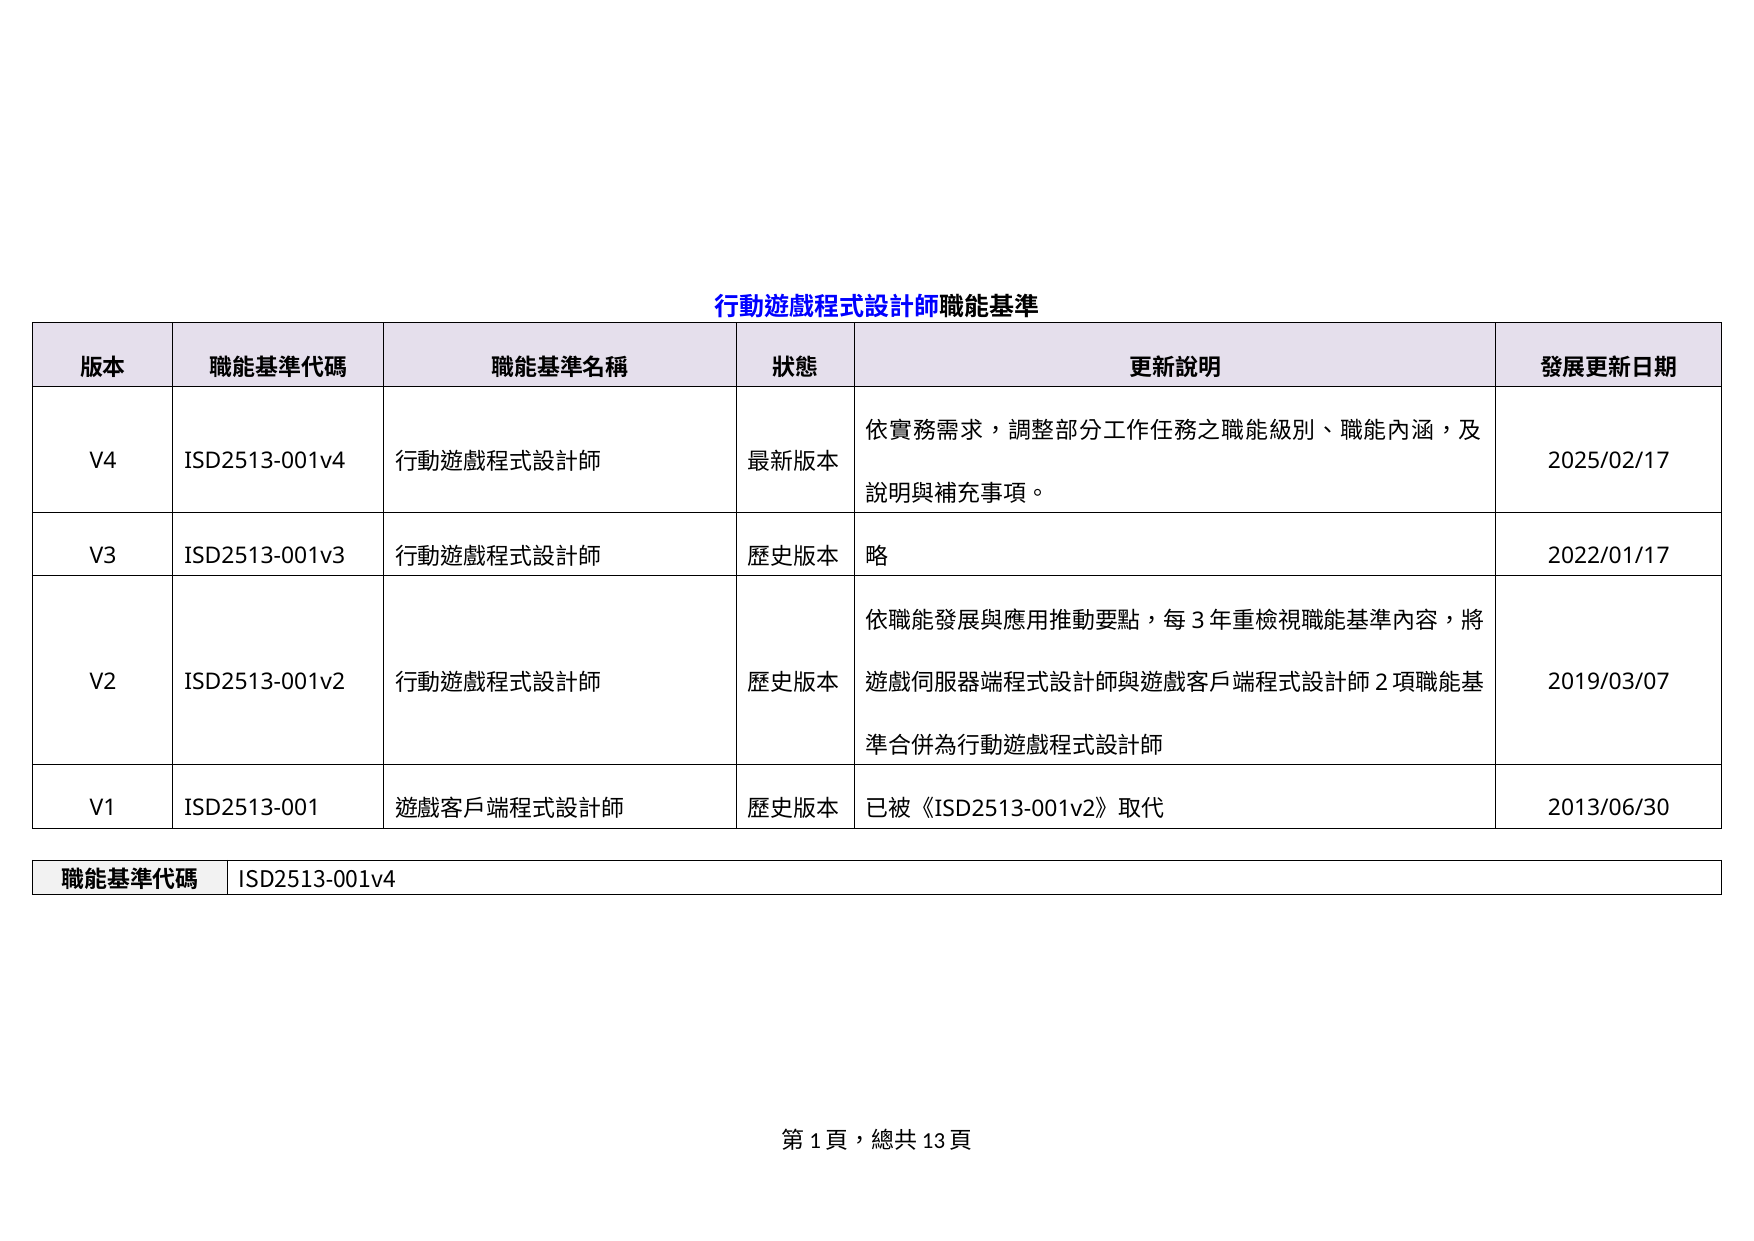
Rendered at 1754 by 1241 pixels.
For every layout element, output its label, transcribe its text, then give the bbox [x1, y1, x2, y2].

table_cell 行動遊戲程式設計師 [384, 513, 736, 575]
table_header 職能基準代碼 [173, 323, 383, 386]
table_cell V1 [33, 765, 172, 827]
table_cell 歷史版本 [737, 765, 854, 827]
table_cell 2022/01/17 [1496, 513, 1721, 575]
table_cell 行動遊戲程式設計師 [384, 576, 736, 764]
table_cell 2019/03/07 [1496, 576, 1721, 764]
table_cell ISD2513-001v3 [173, 513, 383, 575]
text 行動遊戲程式設計師職能基準 [118, 286, 1636, 322]
table_cell 依實務需求，調整部分工作任務之職能級別、職能內涵，及說明與補充事項。 [855, 387, 1495, 512]
table_header 版本 [33, 323, 172, 386]
table_header 發展更新日期 [1496, 323, 1721, 386]
table_cell 歷史版本 [737, 576, 854, 764]
table_cell 2013/06/30 [1496, 765, 1721, 827]
table_cell V4 [33, 387, 172, 512]
table_header 職能基準代碼 [33, 861, 227, 894]
table_cell 略 [855, 513, 1495, 575]
table_cell V2 [33, 576, 172, 764]
table_header 職能基準名稱 [384, 323, 736, 386]
table_cell 遊戲客戶端程式設計師 [384, 765, 736, 827]
table_cell 歷史版本 [737, 513, 854, 575]
table_header ISD2513-001v4 [228, 861, 1721, 894]
table_cell 最新版本 [737, 387, 854, 512]
table_cell 行動遊戲程式設計師 [384, 387, 736, 512]
table_cell ISD2513-001 [173, 765, 383, 827]
table_header 更新說明 [855, 323, 1495, 386]
table_cell V3 [33, 513, 172, 575]
table_cell 2025/02/17 [1496, 387, 1721, 512]
table_cell 依職能發展與應用推動要點，每3年重檢視職能基準內容，將遊戲伺服器端程式設計師與遊戲客戶端程式設計師2項職能基準合併為行動遊戲程式設計師 [855, 576, 1495, 764]
table_cell ISD2513-001v4 [173, 387, 383, 512]
table_header 狀態 [737, 323, 854, 386]
table_cell ISD2513-001v2 [173, 576, 383, 764]
table_cell 已被《ISD2513-001v2》取代 [855, 765, 1495, 827]
